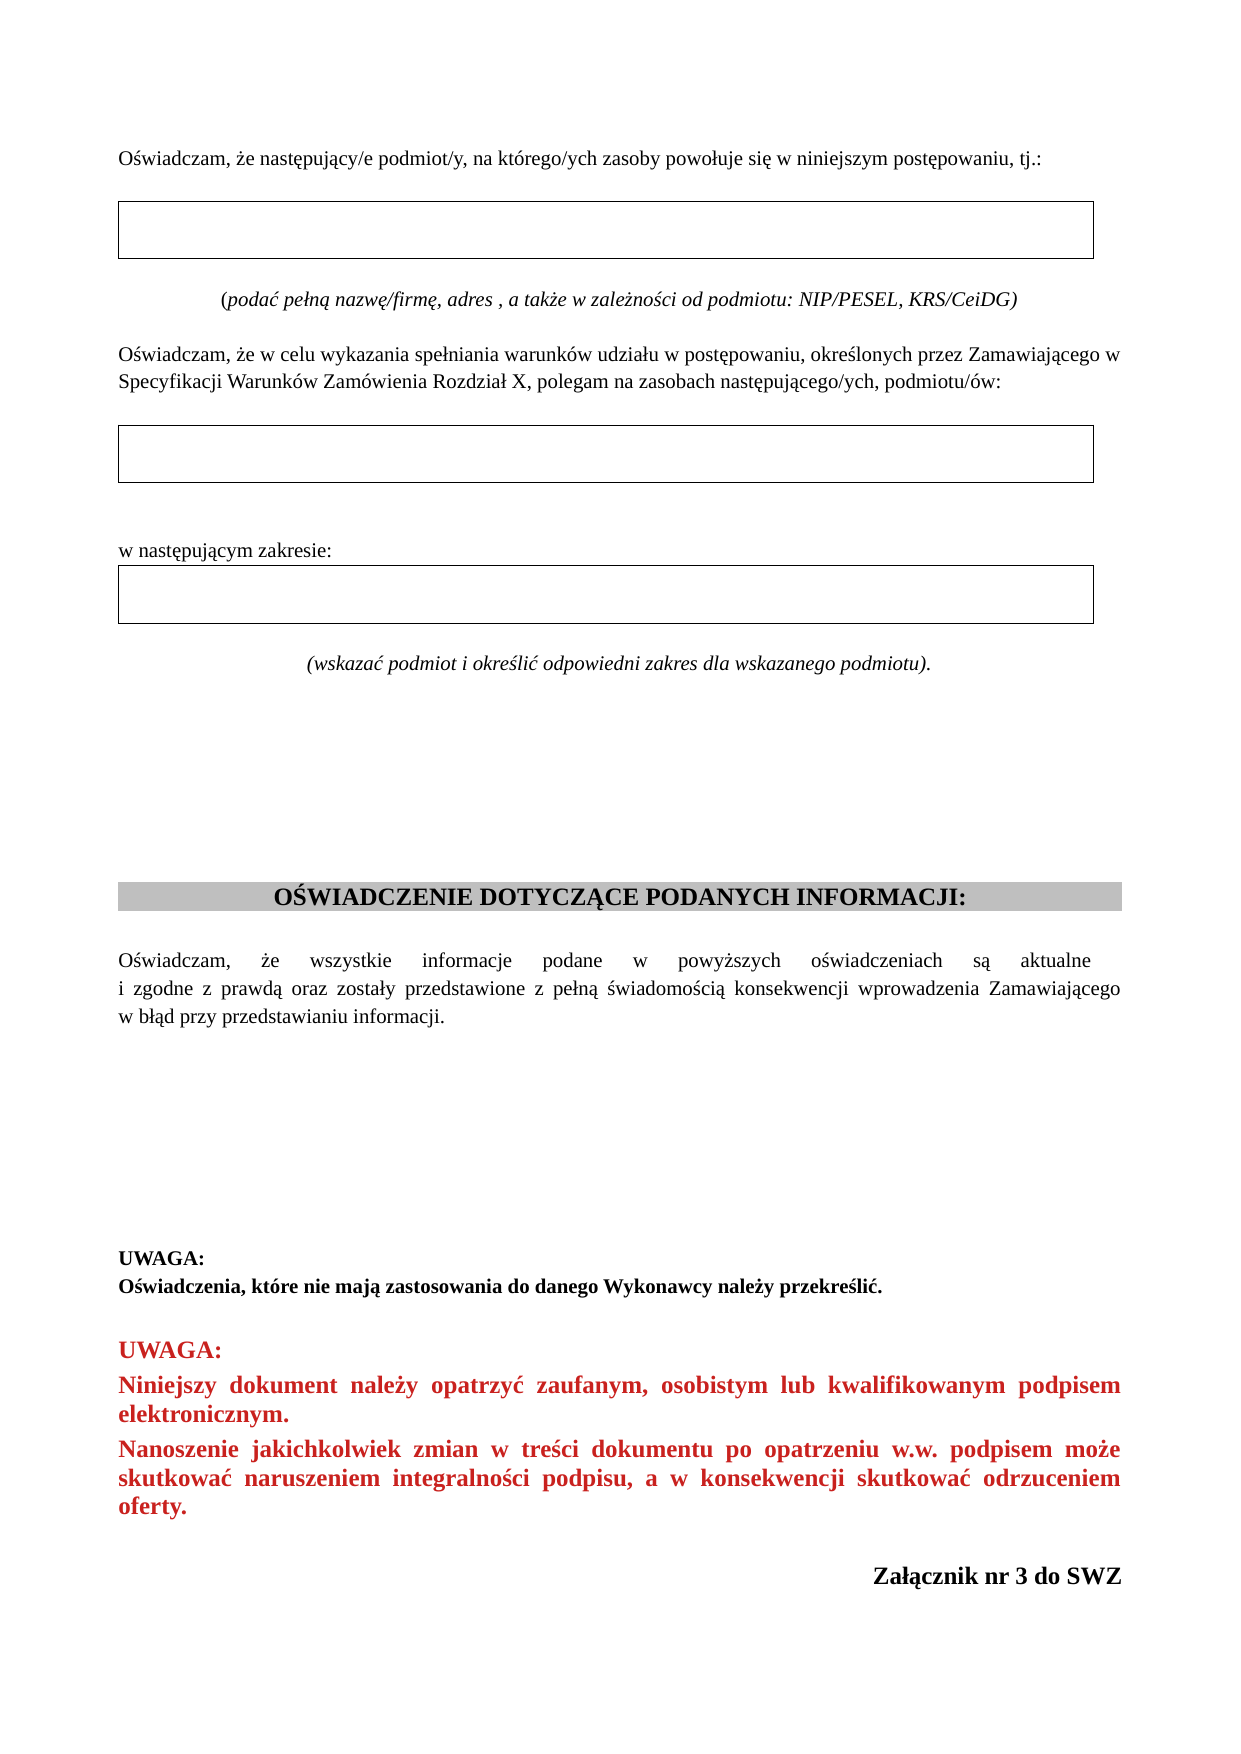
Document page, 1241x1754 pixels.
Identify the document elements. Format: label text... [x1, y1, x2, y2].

table_header [119, 202, 1093, 258]
text Załącznik nr 3 do SWZ [118, 1561, 1122, 1590]
table_header [119, 566, 1093, 623]
text Niniejszy dokument należy opatrzyć zaufanym, osobistym lub kwalifikowanym podpisem elektronicznym. [118, 1370, 1122, 1428]
text Nanoszenie jakichkolwiek zmian w treści dokumentu po opatrzeniu w.w. podpisem może skutkować naruszeniem integralności podpisu, a w konsekwencji skutkować odrzuceniem oferty. [118, 1434, 1122, 1520]
text UWAGA: [118, 1335, 1122, 1364]
text w następującym zakresie: [118, 538, 1122, 562]
text (wskazać podmiot i określić odpowiedni zakres dla wskazanego podmiotu). [118, 651, 1122, 675]
text Oświadczam, że wszystkie informacje podane w powyższych oświadczeniach są aktualne i zgodne z prawdą oraz zostały przedstawione z pełną świadomością konsekwencji wprowadzenia Zamawiającego w błąd przy przedstawianiu informacji. [118, 948, 1122, 1028]
text Oświadczenia, które nie mają zastosowania do danego Wykonawcy należy przekreślić. [118, 1274, 1122, 1298]
table_header [119, 426, 1093, 482]
text UWAGA: [118, 1246, 1122, 1270]
text Oświadczam, że następujący/e podmiot/y, na którego/ych zasoby powołuje się w niniejszym postępowaniu, tj.: [118, 146, 1122, 170]
text (podać pełną nazwę/firmę, adres , a także w zależności od podmiotu: NIP/PESEL, KRS/CeiDG) [118, 286, 1122, 311]
text Oświadczam, że w celu wykazania spełniania warunków udziału w postępowaniu, określonych przez Zamawiającego w Specyfikacji Warunków Zamówienia Rozdział X, polegam na zasobach następującego/ych, podmiotu/ów: [118, 342, 1122, 393]
text OŚWIADCZENIE DOTYCZĄCE PODANYCH INFORMACJI: [118, 882, 1122, 911]
